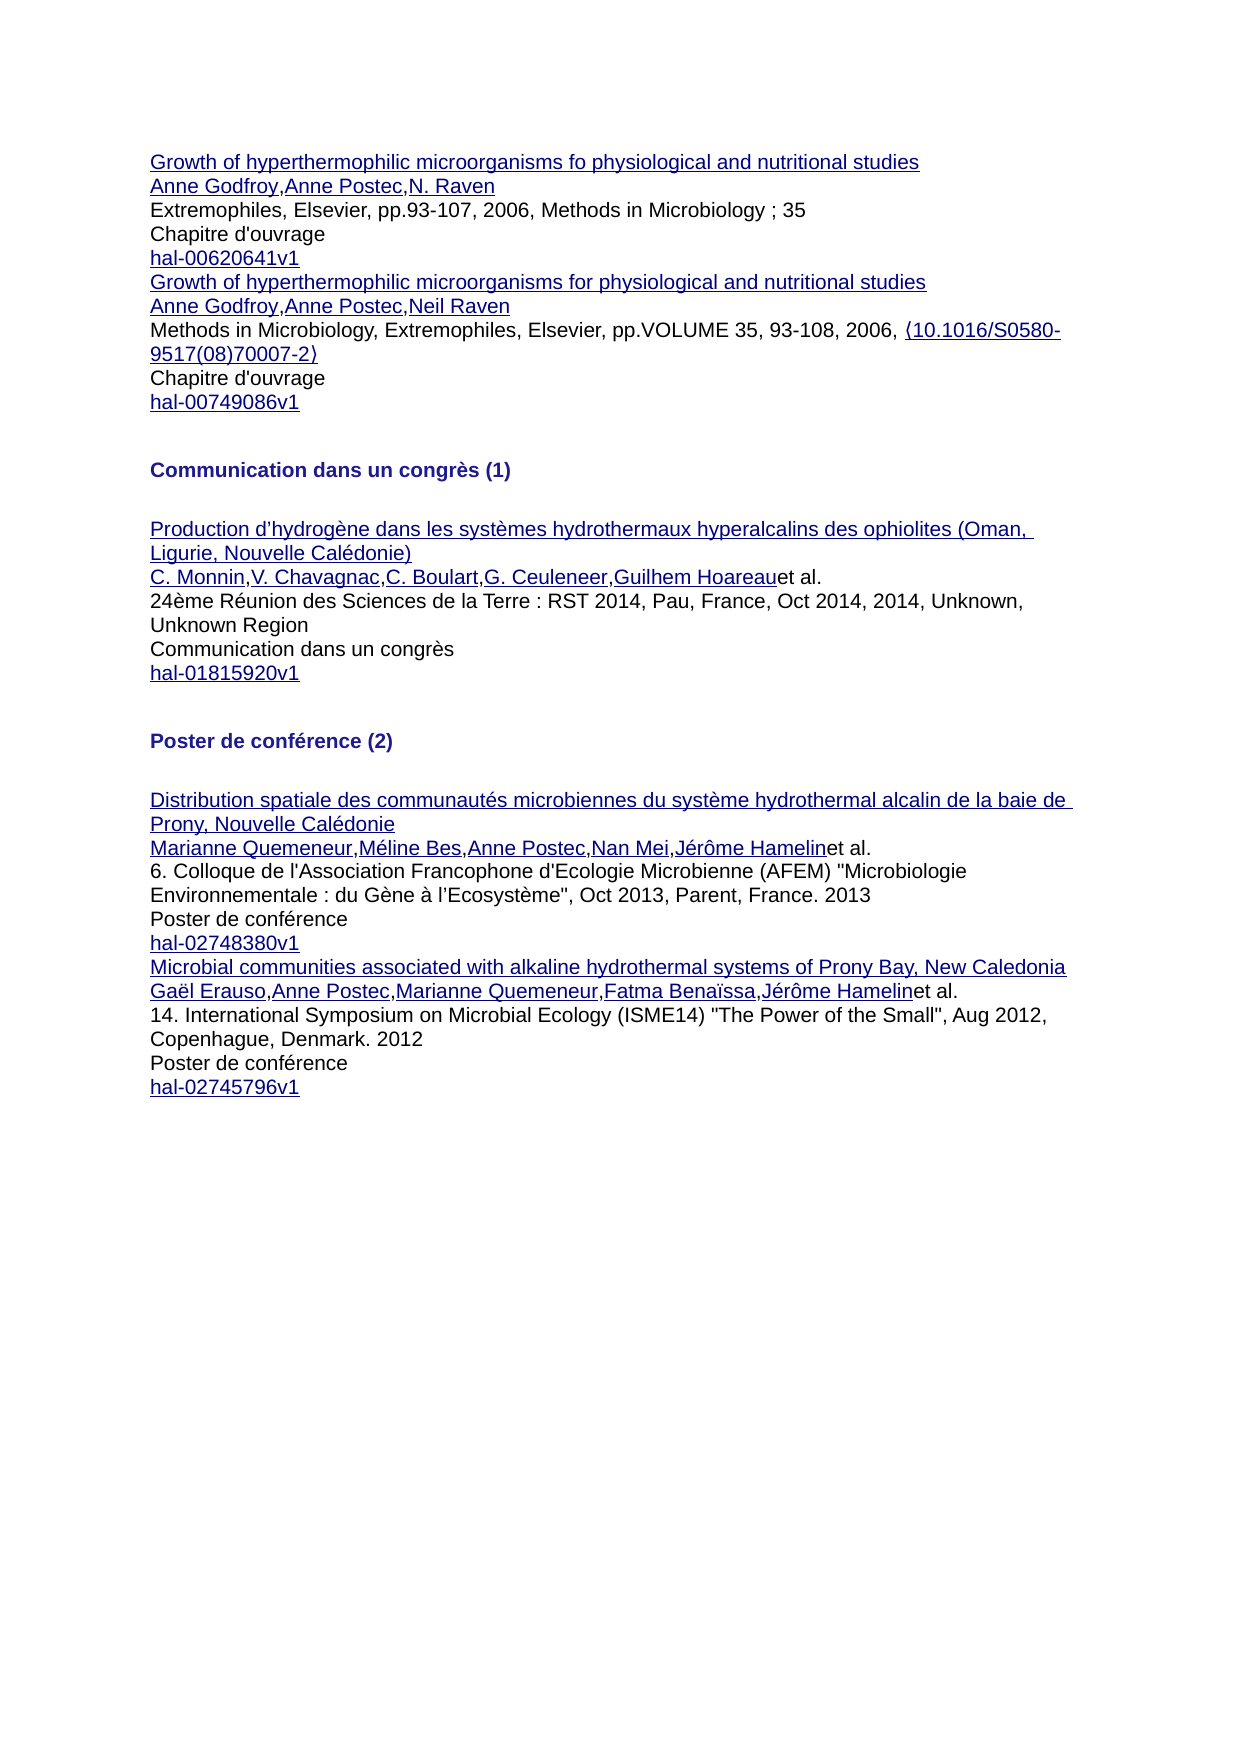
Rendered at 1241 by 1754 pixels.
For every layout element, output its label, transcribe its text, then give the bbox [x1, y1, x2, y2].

subtitle Communication dans un congrès (1) [150, 458, 1090, 482]
table_header Production d’hydrogène dans les systèmes hydrothermaux hyperalcalins des ophiolites (Oman, Ligurie, Nouvelle Calédonie) C. Monnin,V. Chavagnac,C. Boulart,G. Ceuleneer,Guilhem Hoareauet al. 24ème Réunion des Sciences de la Terre : RST 2014, Pau, France, Oct 2014, 2014, Unknown, Unknown Region Communication dans un congrès hal-01815920v1 [150, 517, 1090, 684]
table_cell Growth of hyperthermophilic microorganisms for physiological and nutritional studies Anne Godfroy,Anne Postec,Neil Raven Methods in Microbiology, Extremophiles, Elsevier, pp.VOLUME 35, 93-108, 2006, ⟨10.1016/S0580-9517(08)70007-2⟩ Chapitre d'ouvrage hal-00749086v1 [150, 270, 1090, 413]
subtitle Poster de conférence (2) [150, 729, 1090, 753]
table_header Distribution spatiale des communautés microbiennes du système hydrothermal alcalin de la baie de Prony, Nouvelle Calédonie Marianne Quemeneur,Méline Bes,Anne Postec,Nan Mei,Jérôme Hamelinet al. 6. Colloque de l'Association Francophone d'Ecologie Microbienne (AFEM) "Microbiologie Environnementale : du Gène à l’Ecosystème", Oct 2013, Parent, France. 2013 Poster de conférence hal-02748380v1 [150, 788, 1090, 955]
table_cell Growth of hyperthermophilic microorganisms fo physiological and nutritional studies Anne Godfroy,Anne Postec,N. Raven Extremophiles, Elsevier, pp.93-107, 2006, Methods in Microbiology ; 35 Chapitre d'ouvrage hal-00620641v1 [150, 150, 1090, 270]
table_cell Microbial communities associated with alkaline hydrothermal systems of Prony Bay, New Caledonia Gaël Erauso,Anne Postec,Marianne Quemeneur,Fatma Benaïssa,Jérôme Hamelinet al. 14. International Symposium on Microbial Ecology (ISME14) "The Power of the Small", Aug 2012, Copenhague, Denmark. 2012 Poster de conférence hal-02745796v1 [150, 955, 1090, 1099]
